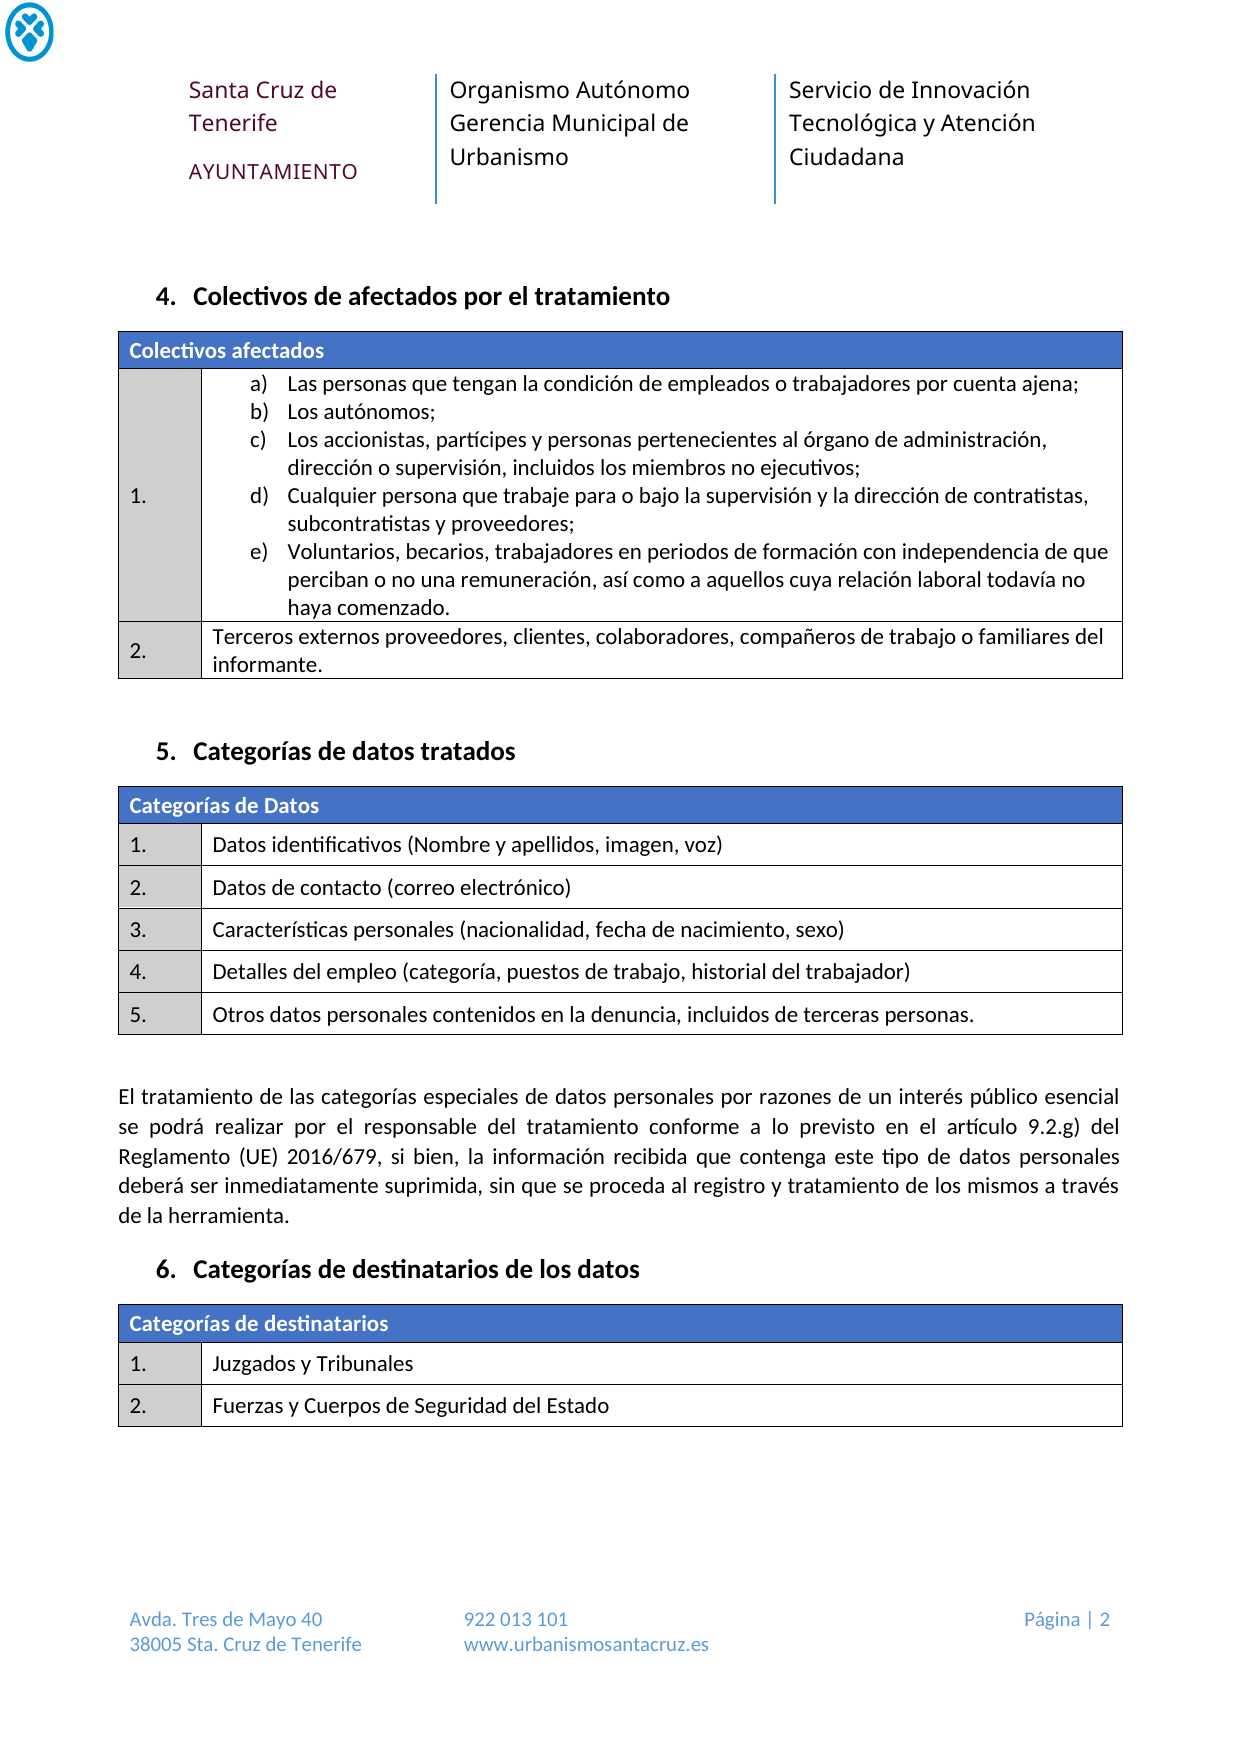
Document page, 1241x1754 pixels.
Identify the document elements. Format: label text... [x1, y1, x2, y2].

table_cell Detalles del empleo (categoría, puestos de trabajo, historial del trabajador) [202, 951, 1122, 992]
table_cell 1. [119, 369, 201, 621]
text El tratamiento de las categorías especiales de datos personales por razones de un interés público esencial se podrá realizar por el responsable del tratamiento conforme a lo previsto en el artículo 9.2.g) del Reglamento (UE) 2016/679, si bien, la información recibida que contenga este tipo de datos personales deberá ser inmediatamente suprimida, sin que se proceda al registro y tratamiento de los mismos a través de la herramienta. [118, 1082, 1122, 1229]
table_cell 5. [119, 993, 201, 1034]
table_cell Juzgados y Tribunales [202, 1343, 1122, 1384]
table_cell Otros datos personales contenidos en la denuncia, incluidos de terceras personas. [202, 993, 1122, 1034]
list Categorías de datos tratados [156, 734, 1122, 767]
list Colectivos de afectados por el tratamiento [156, 279, 1122, 312]
table_cell 2. [119, 622, 201, 678]
table_cell 2. [119, 866, 201, 907]
table_cell 3. [119, 909, 201, 950]
table_header Categorías de destinatarios [119, 1305, 1122, 1342]
table_cell 2. [119, 1385, 201, 1426]
table_cell Datos de contacto (correo electrónico) [202, 866, 1122, 907]
table_cell 1. [119, 824, 201, 865]
table_cell Terceros externos proveedores, clientes, colaboradores, compañeros de trabajo o familiares del informante. [202, 622, 1122, 678]
table_cell Características personales (nacionalidad, fecha de nacimiento, sexo) [202, 909, 1122, 950]
table_cell Fuerzas y Cuerpos de Seguridad del Estado [202, 1385, 1122, 1426]
table_header Categorías de Datos [119, 787, 1122, 823]
table_cell 4. [119, 951, 201, 992]
table_cell Datos identificativos (Nombre y apellidos, imagen, voz) [202, 824, 1122, 865]
table_header Colectivos afectados [119, 332, 1122, 368]
table_cell 1. [119, 1343, 201, 1384]
table_cell Las personas que tengan la condición de empleados o trabajadores por cuenta ajena; Los autónomos; Los accionistas, partícipes y personas pertenecientes al órgano de administración, dirección o supervisión, incluidos los miembros no ejecutivos; Cualquier persona que trabaje para o bajo la supervisión y la dirección de contratistas, subcontratistas y proveedores; Voluntarios, becarios, trabajadores en periodos de formación con independencia de que perciban o no una remuneración, así como a aquellos cuya relación laboral todavía no haya comenzado. [202, 369, 1122, 621]
list Categorías de destinatarios de los datos [156, 1252, 1122, 1285]
